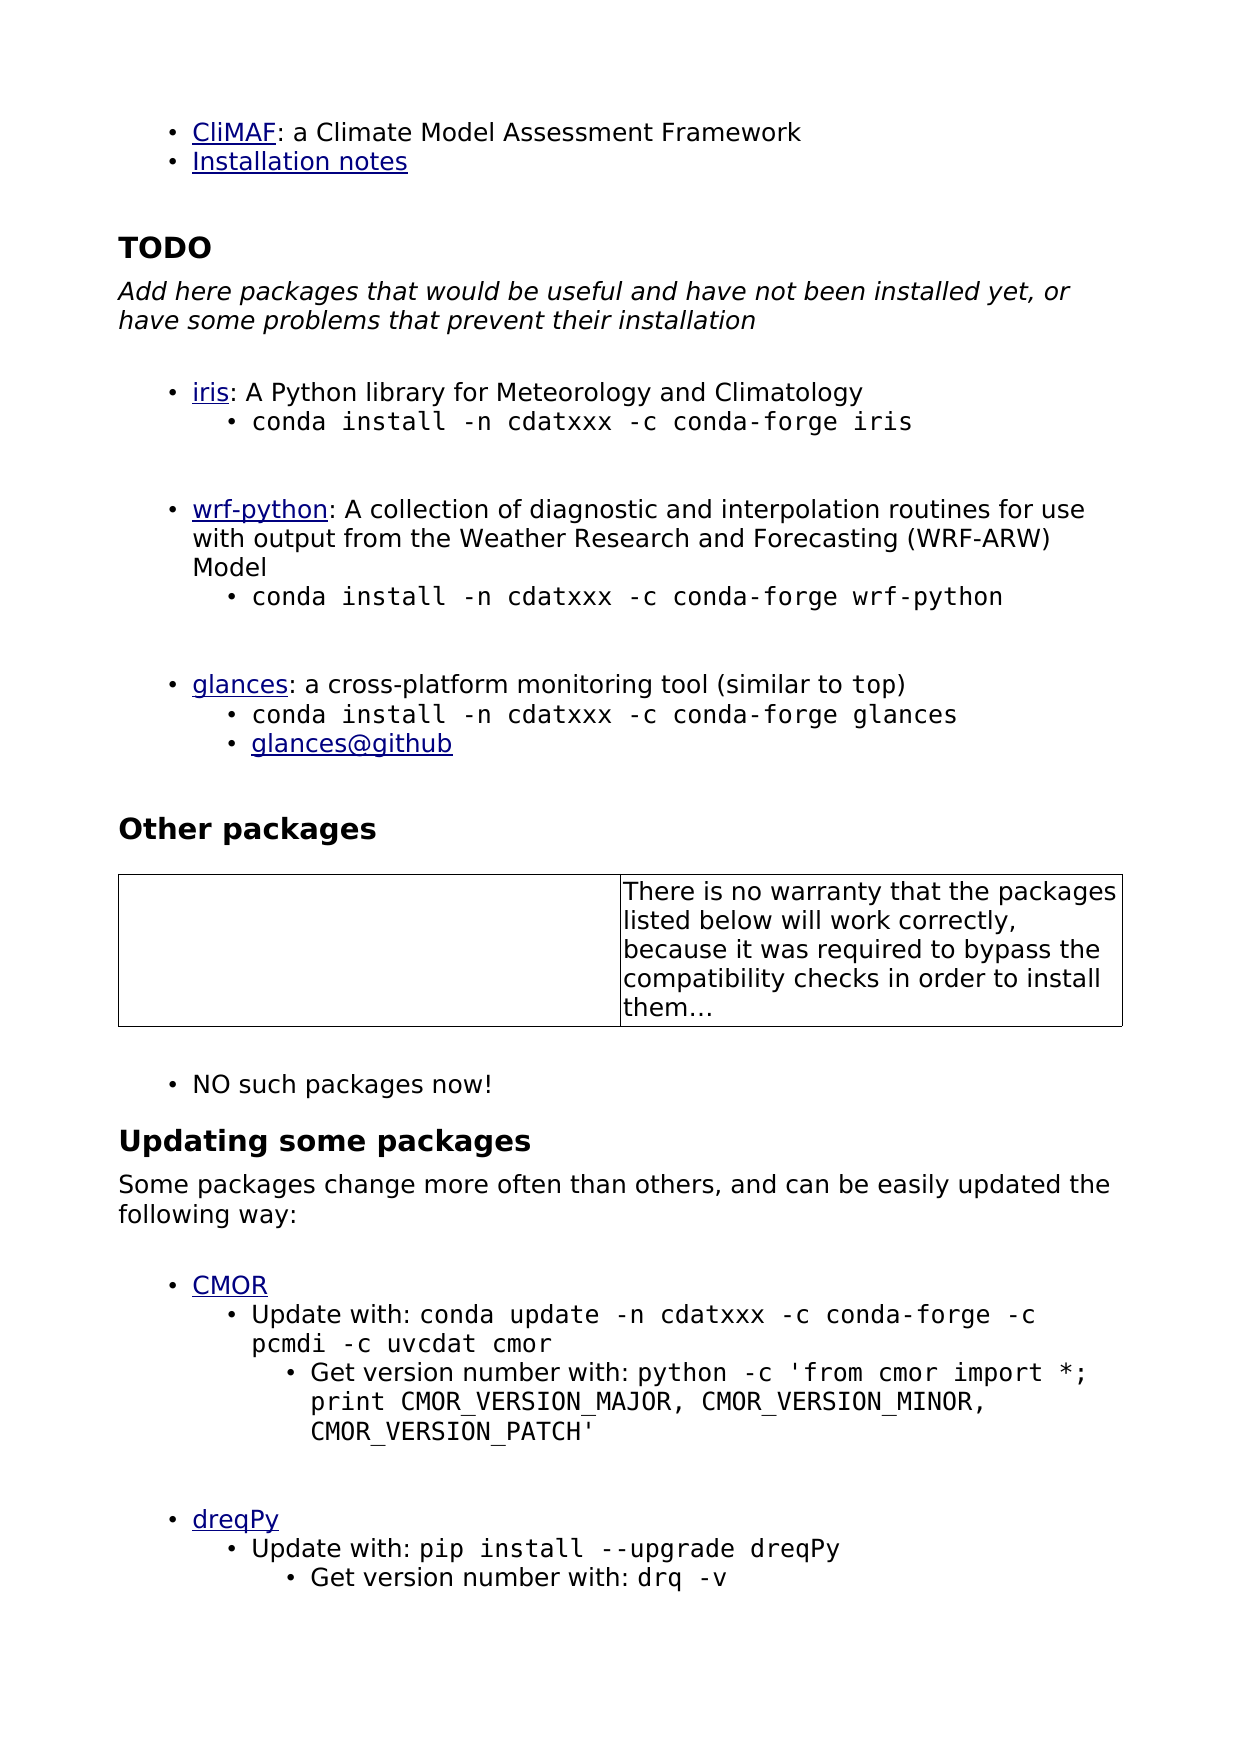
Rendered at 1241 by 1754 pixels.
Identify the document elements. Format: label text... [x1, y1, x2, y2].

subtitle Updating some packages [118, 1124, 1122, 1158]
list Get version number with: python -c 'from cmor import *; print CMOR_VERSION_MAJOR, CMOR_VERSION_MINOR, CMOR_VERSION_PATCH' [295, 1358, 1122, 1446]
list conda install -n cdatxxx -c conda-forge glances [236, 700, 1122, 729]
list Update with: conda update -n cdatxxx -c conda-forge -c pcmdi -c uvcdat cmor [236, 1300, 1122, 1358]
list iris: A Python library for Meteorology and Climatology [177, 378, 1122, 407]
list Installation notes [177, 147, 1122, 176]
list conda install -n cdatxxx -c conda-forge wrf-python [236, 582, 1122, 612]
list NO such packages now! [177, 1070, 1122, 1099]
table_header [119, 875, 620, 1026]
list conda install -n cdatxxx -c conda-forge iris [236, 407, 1122, 436]
text Some packages change more often than others, and can be easily updated the following way: [118, 1171, 1122, 1229]
text Add here packages that would be useful and have not been installed yet, or have some problems that prevent their installation [118, 277, 1122, 336]
list CMOR [177, 1271, 1122, 1300]
subtitle TODO [118, 231, 1122, 265]
subtitle Other packages [118, 813, 1122, 847]
list dreqPy [177, 1505, 1122, 1534]
list glances: a cross-platform monitoring tool (similar to top) [177, 671, 1122, 700]
list CliMAF: a Climate Model Assessment Framework [177, 118, 1122, 147]
list wrf-python: A collection of diagnostic and interpolation routines for use with output from the Weather Research and Forecasting (WRF-ARW) Model [177, 495, 1122, 582]
table_header There is no warranty that the packages listed below will work correctly, because it was required to bypass the compatibility checks in order to install them… [621, 875, 1122, 1026]
list Get version number with: drq -v [295, 1563, 1122, 1592]
list Update with: pip install --upgrade dreqPy [236, 1534, 1122, 1563]
list glances@github [236, 729, 1122, 758]
